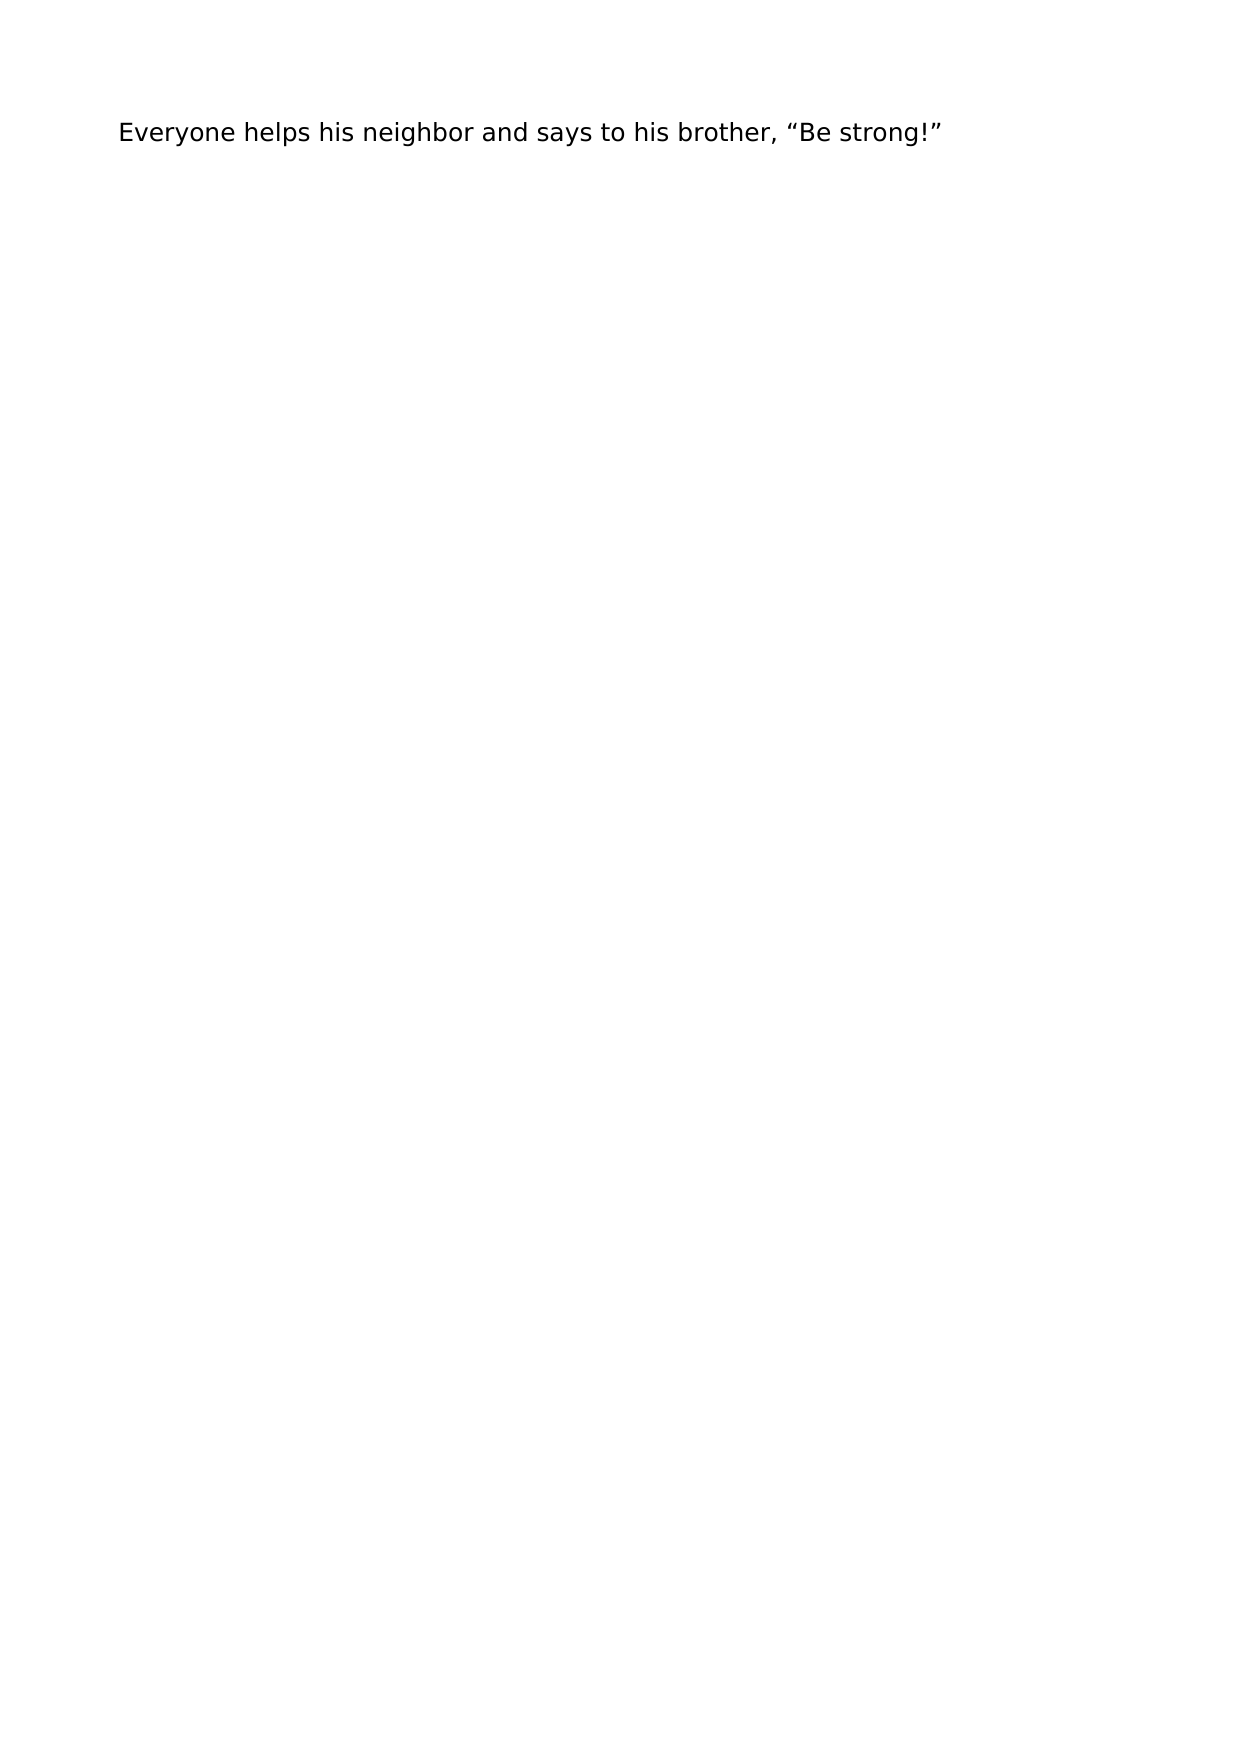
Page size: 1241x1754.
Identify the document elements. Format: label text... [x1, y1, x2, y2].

text Everyone helps his neighbor and says to his brother, “Be strong!” [118, 118, 1122, 147]
